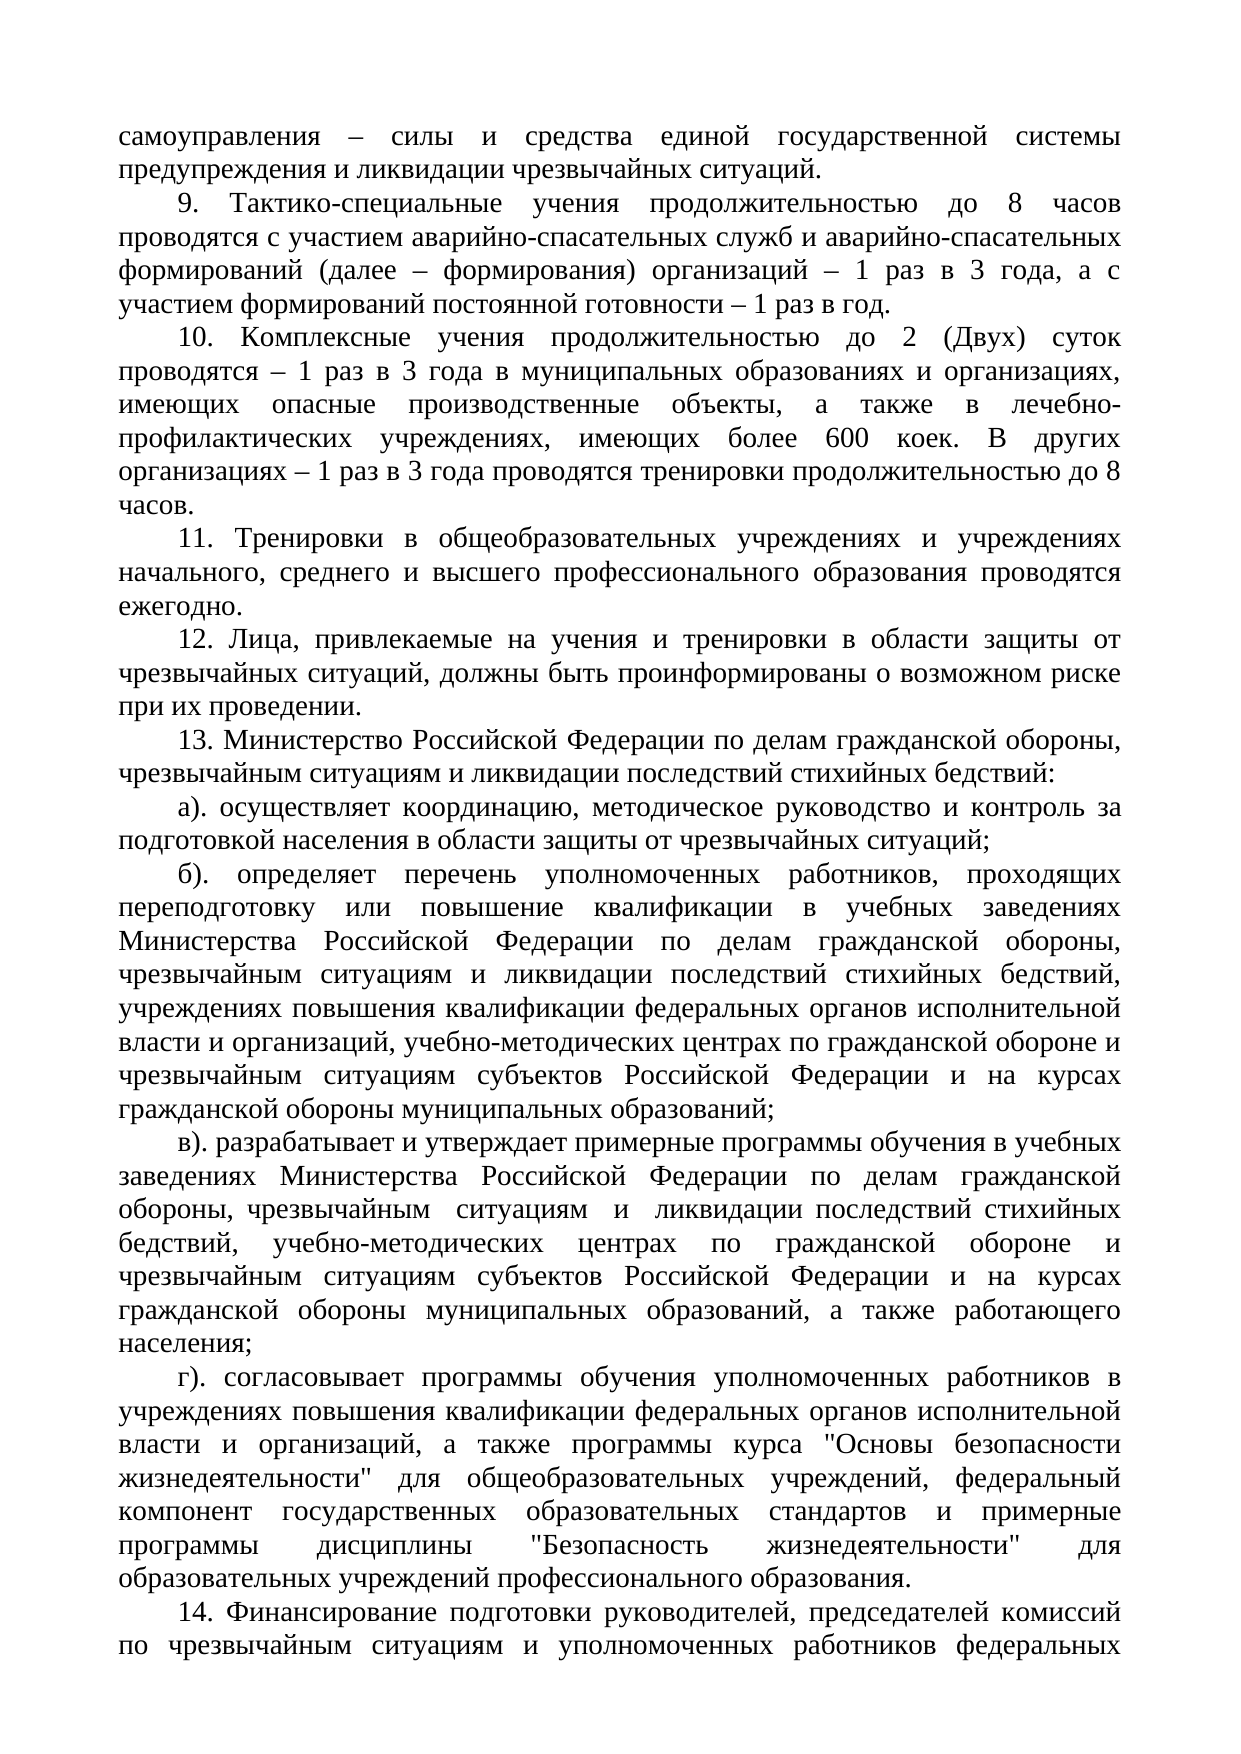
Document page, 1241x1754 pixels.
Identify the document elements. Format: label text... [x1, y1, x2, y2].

text в). разрабатывает и утверждает примерные программы обучения в учебных заведениях Министерства Российской Федерации по делам гражданской обороны, чрезвычайным ситуациям и ликвидации последствий стихийных бедствий, учебно-методических центрах по гражданской обороне и чрезвычайным ситуациям субъектов Российской Федерации и на курсах гражданской обороны муниципальных образований, а также работающего населения; [118, 1124, 1122, 1359]
text самоуправления – силы и средства единой государственной системы предупреждения и ликвидации чрезвычайных ситуаций. [118, 118, 1122, 185]
text 13. Министерство Российской Федерации по делам гражданской обороны, чрезвычайным ситуациям и ликвидации последствий стихийных бедствий: [118, 722, 1122, 789]
text 14. Финансирование подготовки руководителей, председателей комиссий по чрезвычайным ситуациям и уполномоченных работников федеральных [118, 1594, 1122, 1661]
text 12. Лица, привлекаемые на учения и тренировки в области защиты от чрезвычайных ситуаций, должны быть проинформированы о возможном риске при их проведении. [118, 621, 1122, 722]
text г). согласовывает программы обучения уполномоченных работников в учреждениях повышения квалификации федеральных органов исполнительной власти и организаций, а также программы курса "Основы безопасности жизнедеятельности" для общеобразовательных учреждений, федеральный компонент государственных образовательных стандартов и примерные программы дисциплины "Безопасность жизнедеятельности" для образовательных учреждений профессионального образования. [118, 1359, 1122, 1594]
text а). осуществляет координацию, методическое руководство и контроль за подготовкой населения в области защиты от чрезвычайных ситуаций; [118, 789, 1122, 856]
text б). определяет перечень уполномоченных работников, проходящих переподготовку или повышение квалификации в учебных заведениях Министерства Российской Федерации по делам гражданской обороны, чрезвычайным ситуациям и ликвидации последствий стихийных бедствий, учреждениях повышения квалификации федеральных органов исполнительной власти и организаций, учебно-методических центрах по гражданской обороне и чрезвычайным ситуациям субъектов Российской Федерации и на курсах гражданской обороны муниципальных образований; [118, 856, 1122, 1124]
text 11. Тренировки в общеобразовательных учреждениях и учреждениях начального, среднего и высшего профессионального образования проводятся ежегодно. [118, 521, 1122, 621]
text 10. Комплексные учения продолжительностью до 2 (Двух) суток проводятся – 1 раз в 3 года в муниципальных образованиях и организациях, имеющих опасные производственные объекты, а также в лечебно-профилактических учреждениях, имеющих более 600 коек. В других организациях – 1 раз в 3 года проводятся тренировки продолжительностью до 8 часов. [118, 319, 1122, 521]
text 9. Тактико-специальные учения продолжительностью до 8 часов проводятся с участием аварийно-спасательных служб и аварийно-спасательных формирований (далее – формирования) организаций – 1 раз в 3 года, а с участием формирований постоянной готовности – 1 раз в год. [118, 185, 1122, 319]
